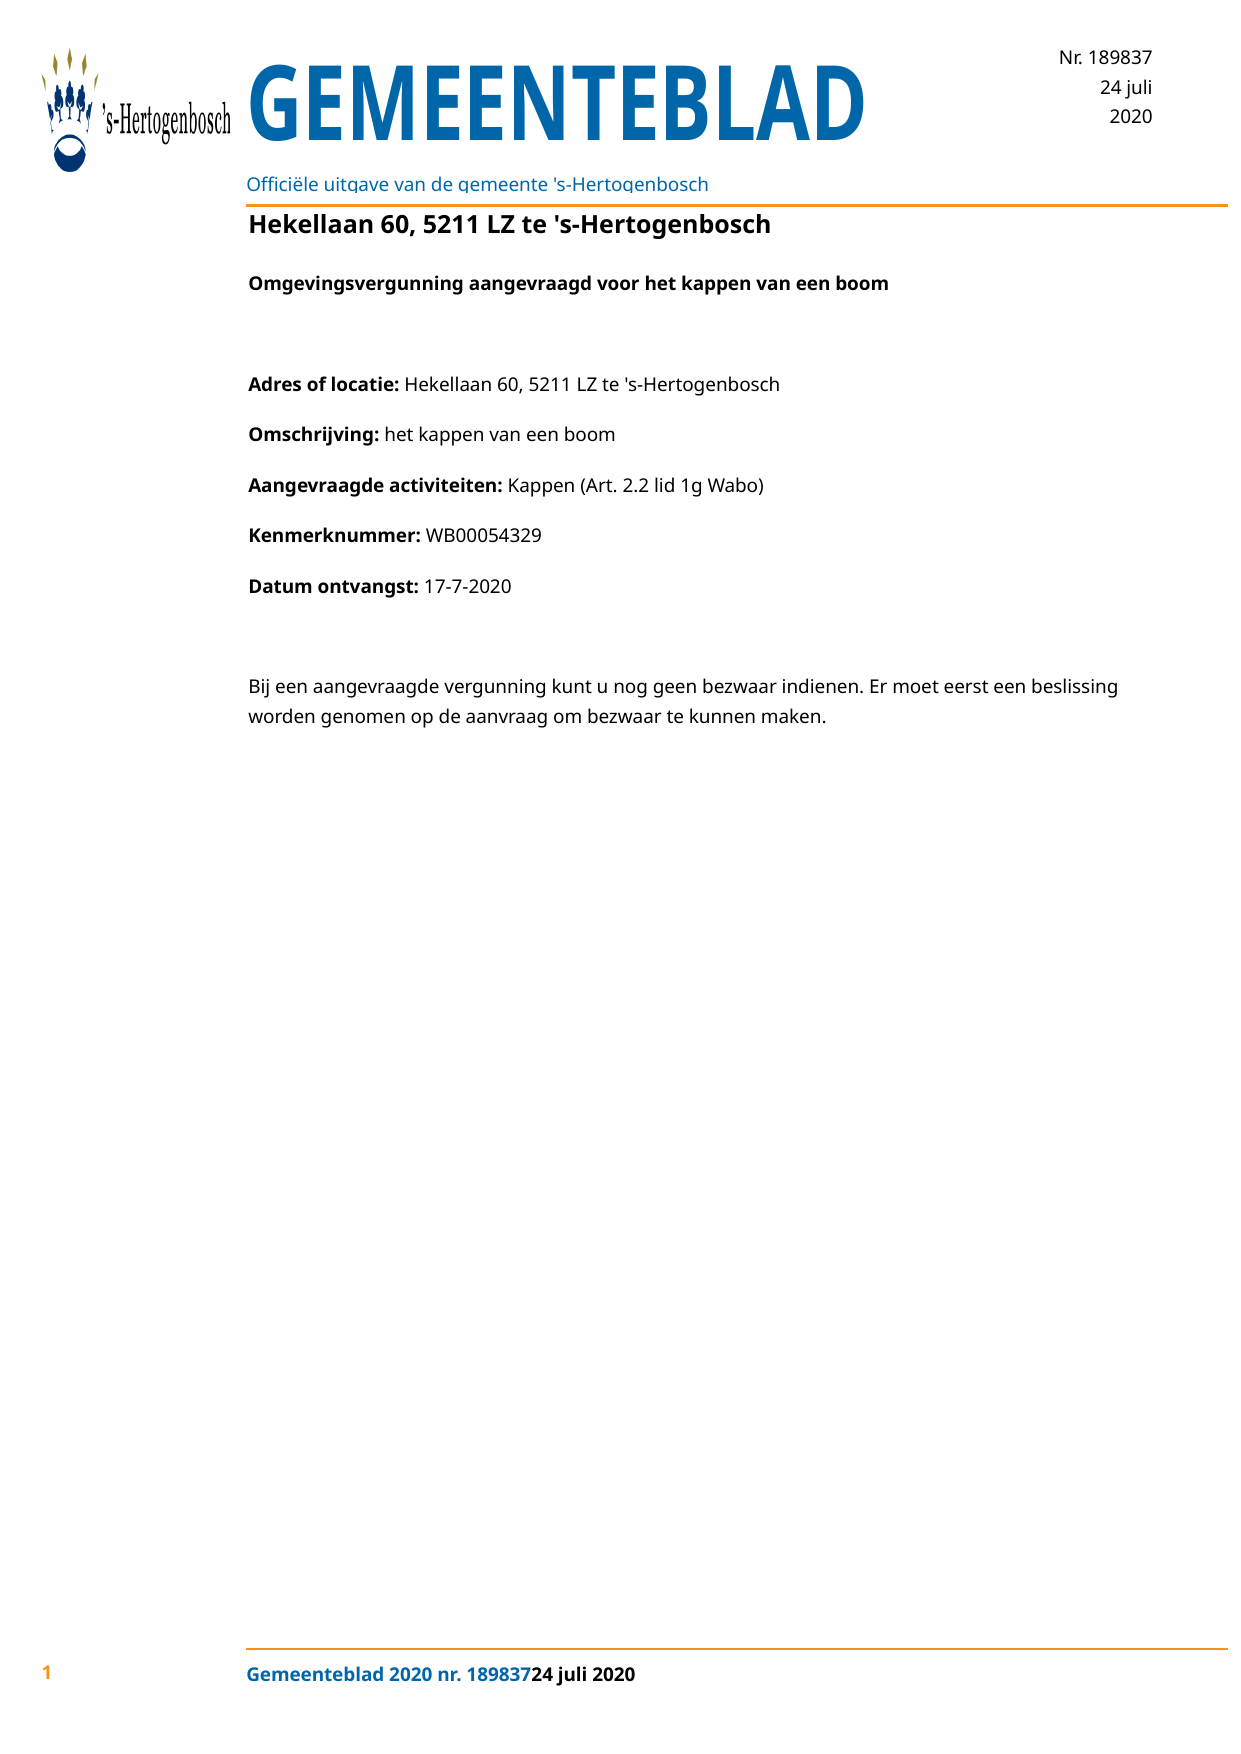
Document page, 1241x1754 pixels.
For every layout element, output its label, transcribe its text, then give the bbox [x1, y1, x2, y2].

text Omgevingsvergunning aangevraagd voor het kappen van een boom [248, 270, 1152, 296]
text Datum ontvangst: 17-7-2020 [248, 573, 1152, 598]
text Hekellaan 60, 5211 LZ te 's-Hertogenbosch [248, 207, 1152, 241]
text Adres of locatie: Hekellaan 60, 5211 LZ te 's-Hertogenbosch [248, 371, 1152, 397]
text Aangevraagde activiteiten: Kappen (Art. 2.2 lid 1g Wabo) [248, 472, 1152, 498]
picture [41, 47, 231, 172]
text Omschrijving: het kappen van een boom [248, 422, 1152, 447]
text Kenmerknummer: WB00054329 [248, 522, 1152, 548]
text Bij een aangevraagde vergunning kunt u nog geen bezwaar indienen. Er moet eerst een beslissing worden genomen op de aanvraag om bezwaar te kunnen maken. [248, 674, 1152, 729]
